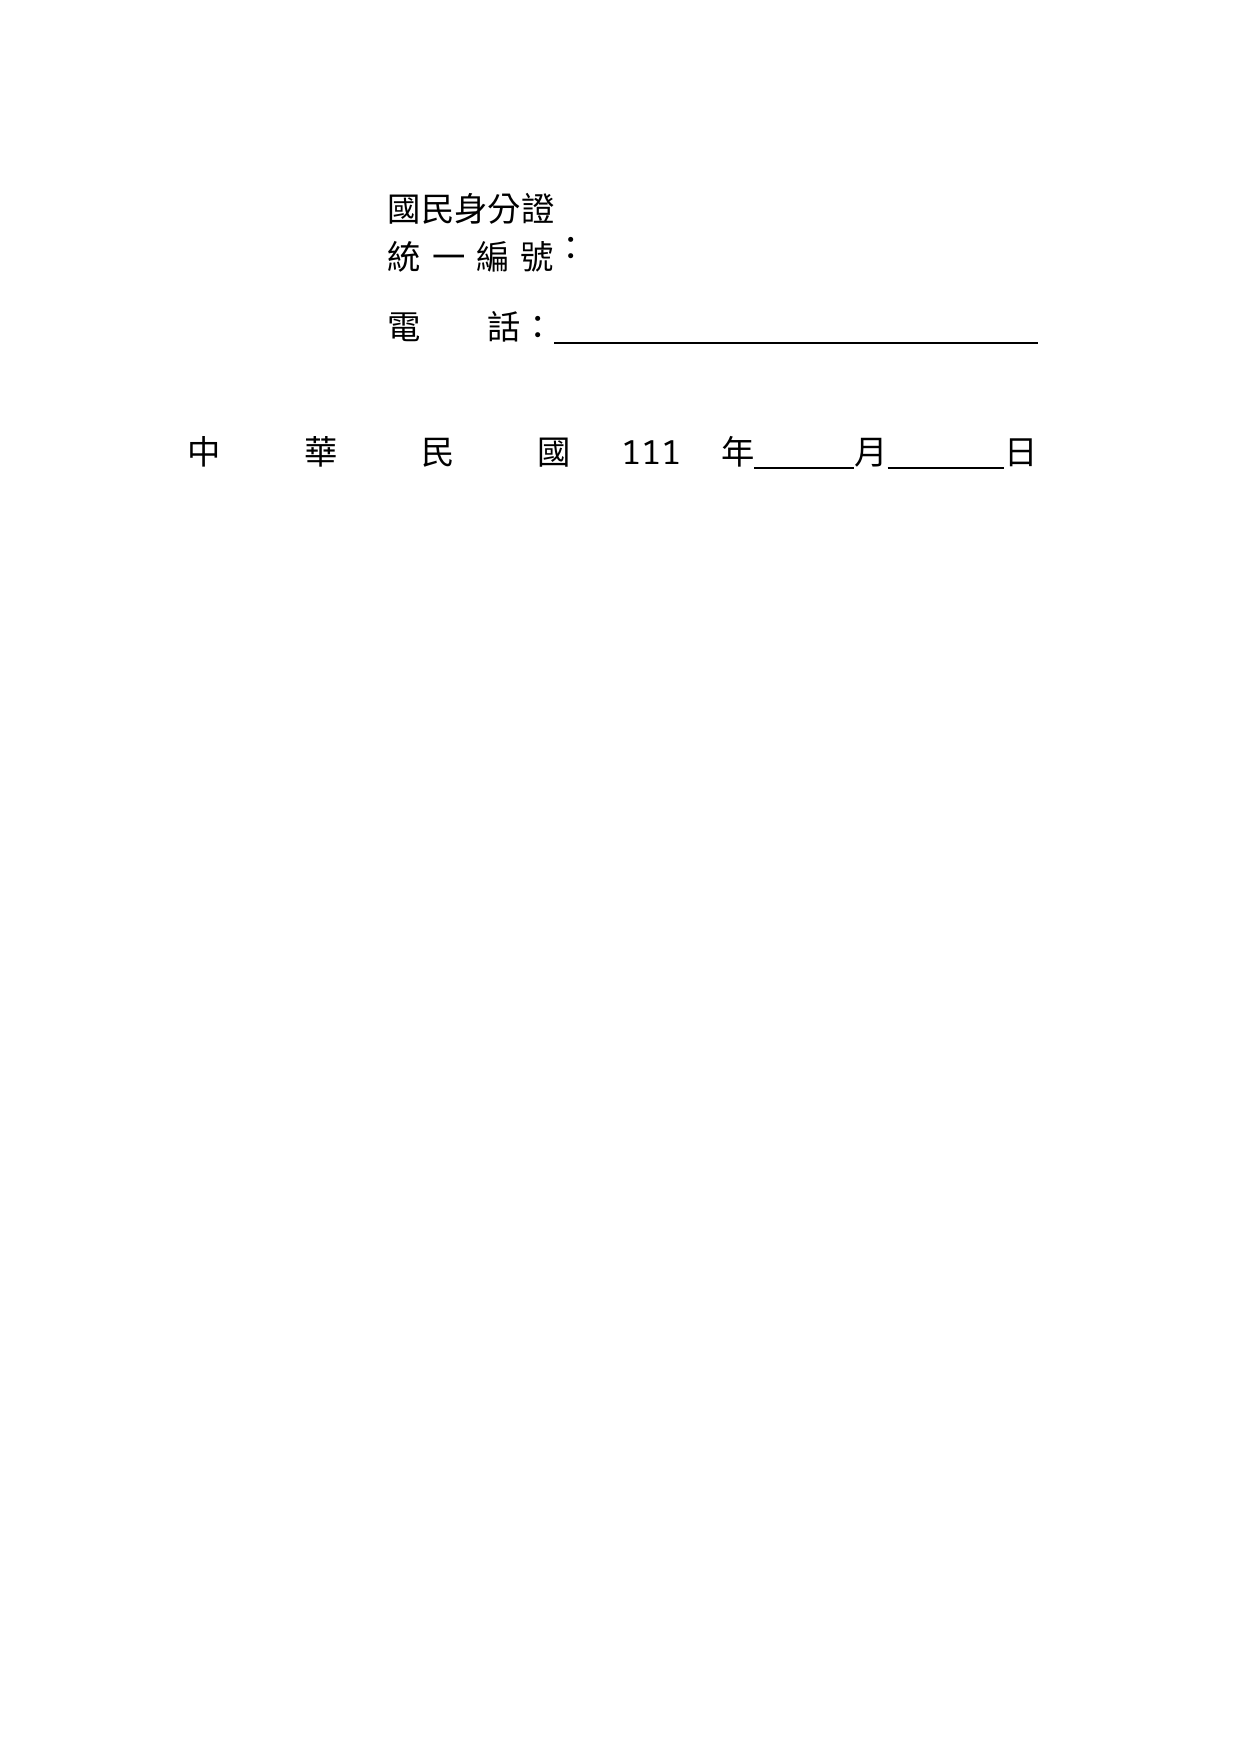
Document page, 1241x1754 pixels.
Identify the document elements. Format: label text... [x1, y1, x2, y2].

text 電 話： [387, 283, 1053, 346]
text 國民身分證統一編號： [387, 158, 1053, 283]
text 中 華 民 國 111 年 月 日 [187, 408, 1053, 471]
